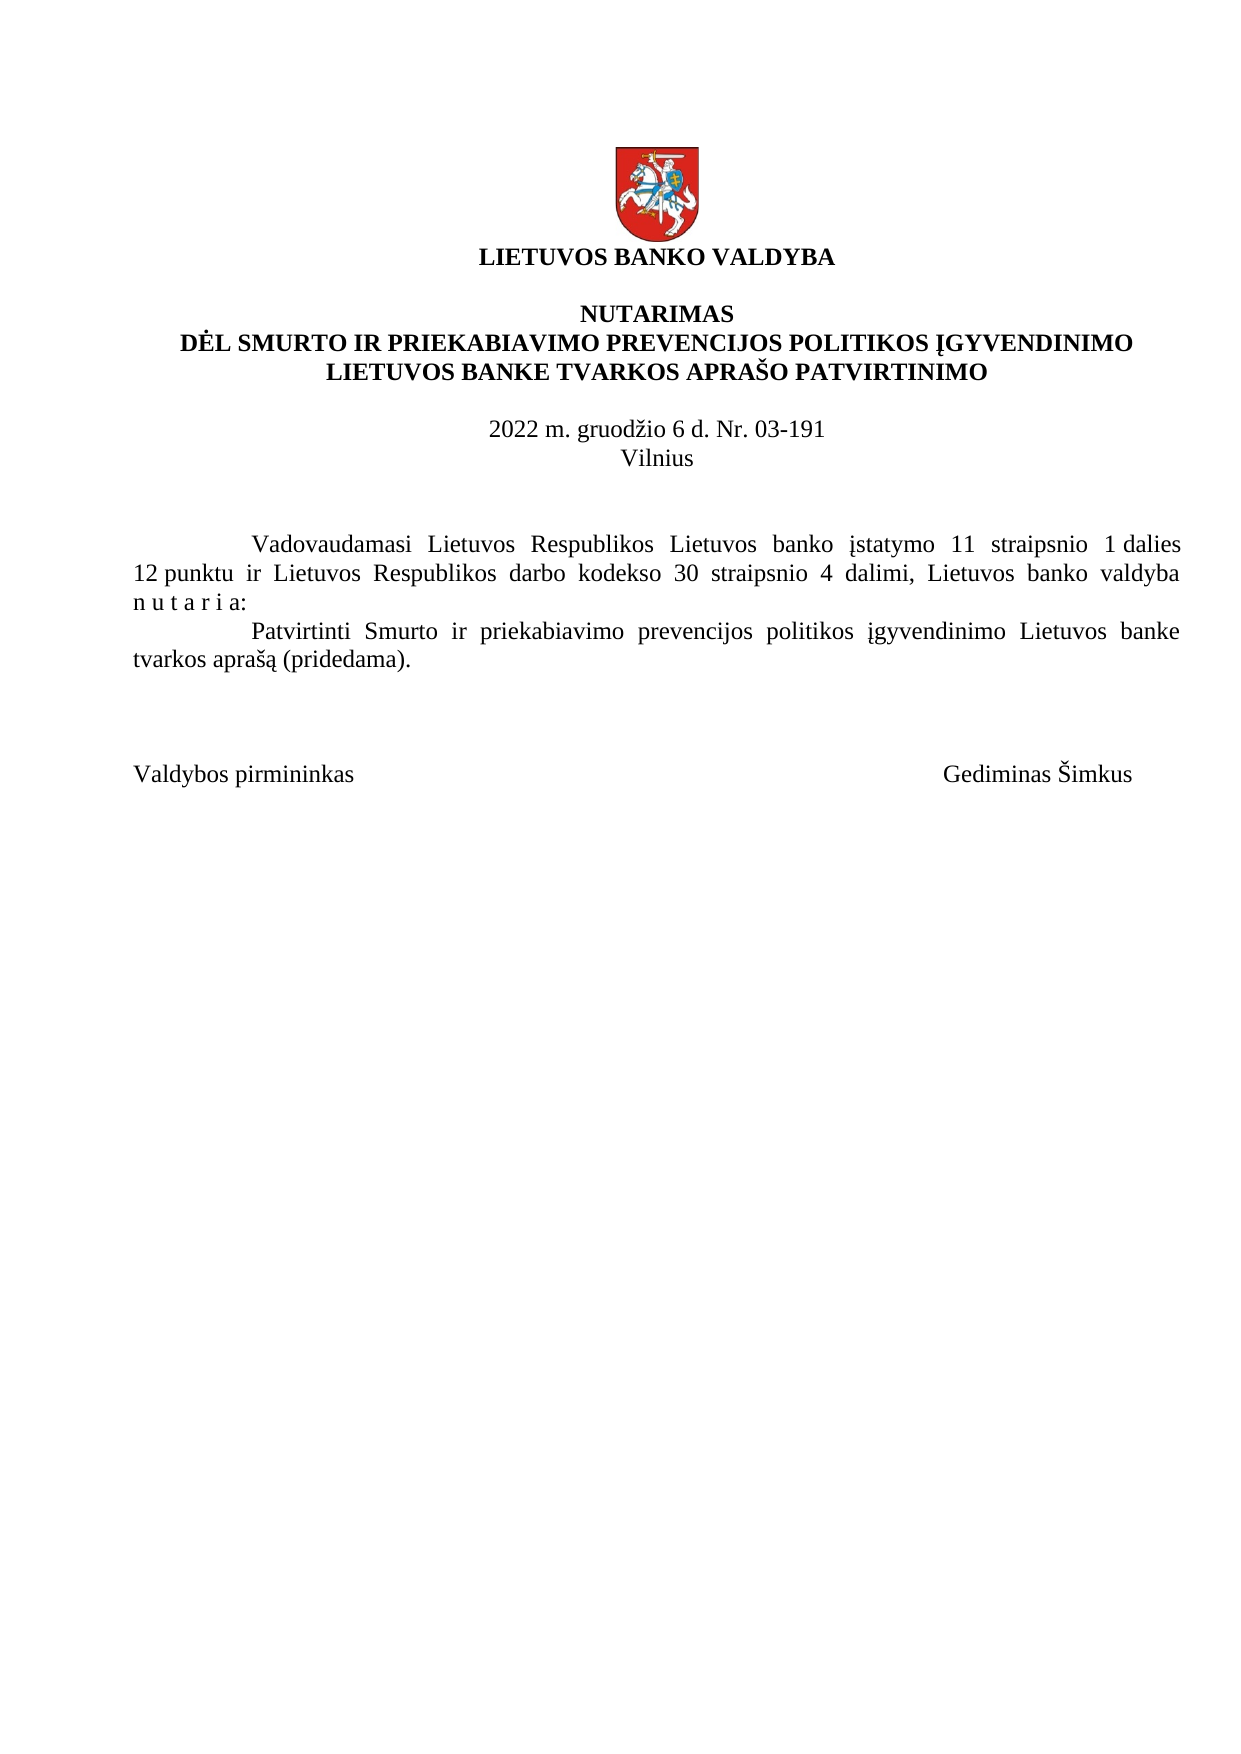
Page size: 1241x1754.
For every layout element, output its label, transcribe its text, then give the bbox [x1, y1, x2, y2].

text Vilnius [133, 443, 1181, 472]
text LIETUVOS BANKO VALDYBA [133, 242, 1181, 271]
text Patvirtinti Smurto ir priekabiavimo prevencijos politikos įgyvendinimo Lietuvos banke tvarkos aprašą (pridedama). [133, 616, 1181, 673]
text DĖL SMURTO IR PRIEKABIAVIMO PREVENCIJOS POLITIKOS ĮGYVENDINIMO LIETUVOS BANKE TVARKOS APRAŠO PATVIRTINIMO [133, 328, 1181, 386]
text NUTARIMAS [133, 299, 1181, 328]
text Vadovaudamasi Lietuvos Respublikos Lietuvos banko įstatymo 11 straipsnio 1 dalies 12 punktu ir Lietuvos Respublikos darbo kodekso 30 straipsnio 4 dalimi, Lietuvos banko valdyba n u t a r i a: [133, 529, 1181, 616]
text 2022 m. gruodžio 6 d. Nr. 03-191 [133, 414, 1181, 443]
subtitle Valdybos pirmininkas Gediminas Šimkus [133, 759, 1181, 788]
